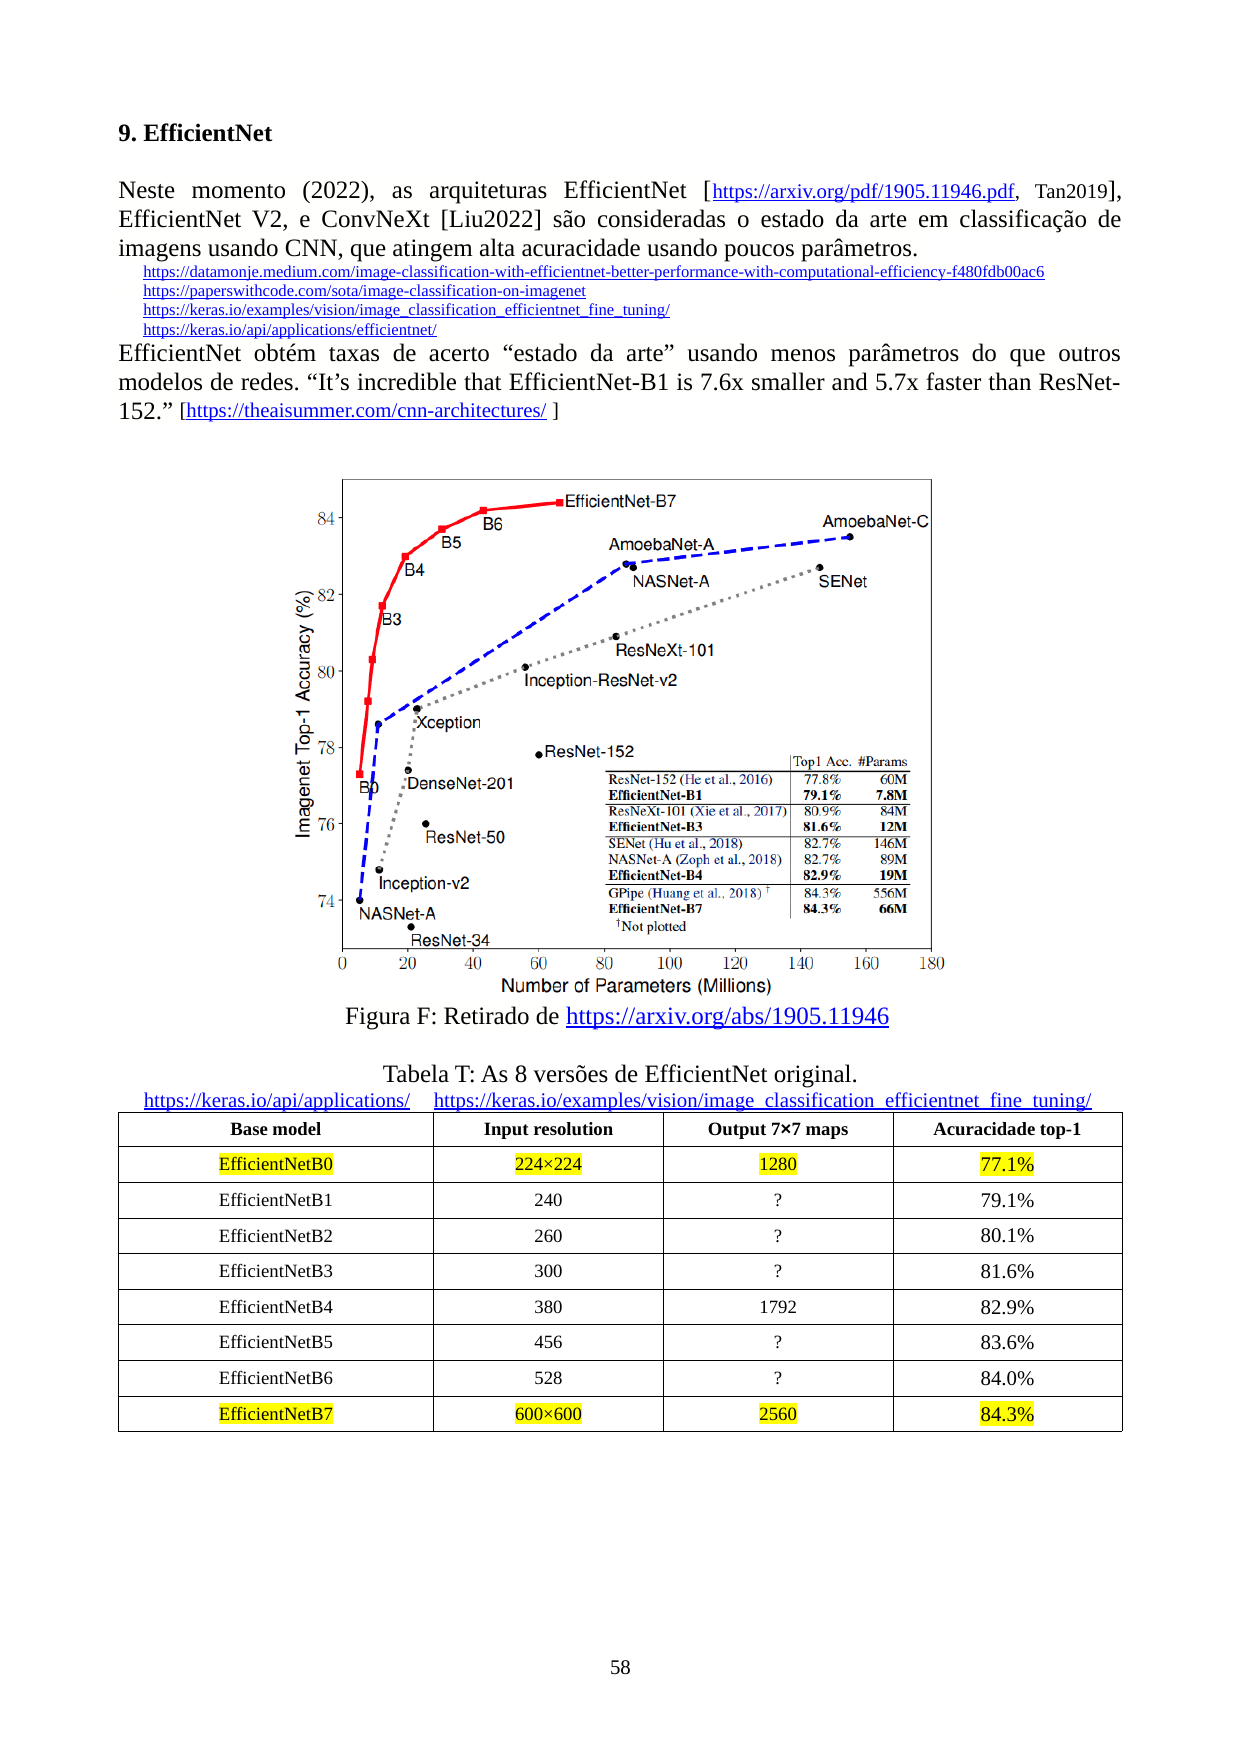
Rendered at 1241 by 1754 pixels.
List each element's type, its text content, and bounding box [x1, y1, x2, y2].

text EfficientNet obtém taxas de acerto “estado da arte” usando menos parâmetros do que outros modelos de redes. “It’s incredible that EfficientNet-B1 is 7.6x smaller and 5.7x faster than ResNet-152.” [https://theaisummer.com/cnn-architectures/ ] [118, 338, 1122, 425]
table_cell 600×600 [434, 1397, 663, 1431]
table_header Input resolution [434, 1113, 663, 1146]
table_cell EfficientNetB7 [119, 1397, 433, 1431]
table_cell 528 [434, 1361, 663, 1396]
table_header Output 7×7 maps [664, 1113, 893, 1146]
table_header Base model [119, 1113, 433, 1146]
table_cell ? [664, 1361, 893, 1396]
picture [287, 472, 953, 1002]
text https://datamonje.medium.com/image-classification-with-efficientnet-better-performance-with-computational-efficiency-f480fdb00ac6 [118, 262, 1122, 281]
table_cell 79.1% [894, 1183, 1122, 1217]
table_cell ? [664, 1219, 893, 1253]
table_cell 84.3% [894, 1397, 1122, 1431]
table_cell 224×224 [434, 1147, 663, 1182]
table_cell 2560 [664, 1397, 893, 1431]
table_cell EfficientNetB2 [119, 1219, 433, 1253]
table_cell EfficientNetB4 [119, 1290, 433, 1324]
table_cell 77.1% [894, 1147, 1122, 1182]
table_cell 260 [434, 1219, 663, 1253]
table_cell 83.6% [894, 1325, 1122, 1360]
table_cell 1792 [664, 1290, 893, 1324]
table_cell 81.6% [894, 1254, 1122, 1289]
table_cell EfficientNetB3 [119, 1254, 433, 1289]
text https://paperswithcode.com/sota/image-classification-on-imagenet [118, 281, 1122, 300]
table_cell EfficientNetB6 [119, 1361, 433, 1396]
text Figura F: Retirado de https://arxiv.org/abs/1905.11946 [118, 1001, 1122, 1030]
table_cell EfficientNetB5 [119, 1325, 433, 1360]
table_cell 80.1% [894, 1219, 1122, 1253]
text Neste momento (2022), as arquiteturas EfficientNet [https://arxiv.org/pdf/1905.11946.pdf, Tan2019], EfficientNet V2, e ConvNeXt [Liu2022] são consideradas o estado da arte em classificação de imagens usando CNN, que atingem alta acuracidade usando poucos parâmetros. [118, 176, 1122, 262]
table_cell 1280 [664, 1147, 893, 1182]
table_cell 240 [434, 1183, 663, 1217]
text 9. EfficientNet [118, 118, 1122, 147]
table_cell 380 [434, 1290, 663, 1324]
table_cell ? [664, 1254, 893, 1289]
table_cell EfficientNetB1 [119, 1183, 433, 1217]
table_cell 456 [434, 1325, 663, 1360]
text https://keras.io/api/applications/efficientnet/ [118, 319, 1122, 338]
table_cell 300 [434, 1254, 663, 1289]
table_cell 84.0% [894, 1361, 1122, 1396]
table_cell ? [664, 1183, 893, 1217]
table_cell ? [664, 1325, 893, 1360]
text Tabela T: As 8 versões de EfficientNet original. [118, 1059, 1122, 1087]
text https://keras.io/api/applications/ https://keras.io/examples/vision/image_classification_efficientnet_fine_tuning/ [118, 1087, 1122, 1112]
table_cell 82.9% [894, 1290, 1122, 1324]
table_cell EfficientNetB0 [119, 1147, 433, 1182]
table_header Acuracidade top-1 [894, 1113, 1122, 1146]
text https://keras.io/examples/vision/image_classification_efficientnet_fine_tuning/ [118, 300, 1122, 319]
